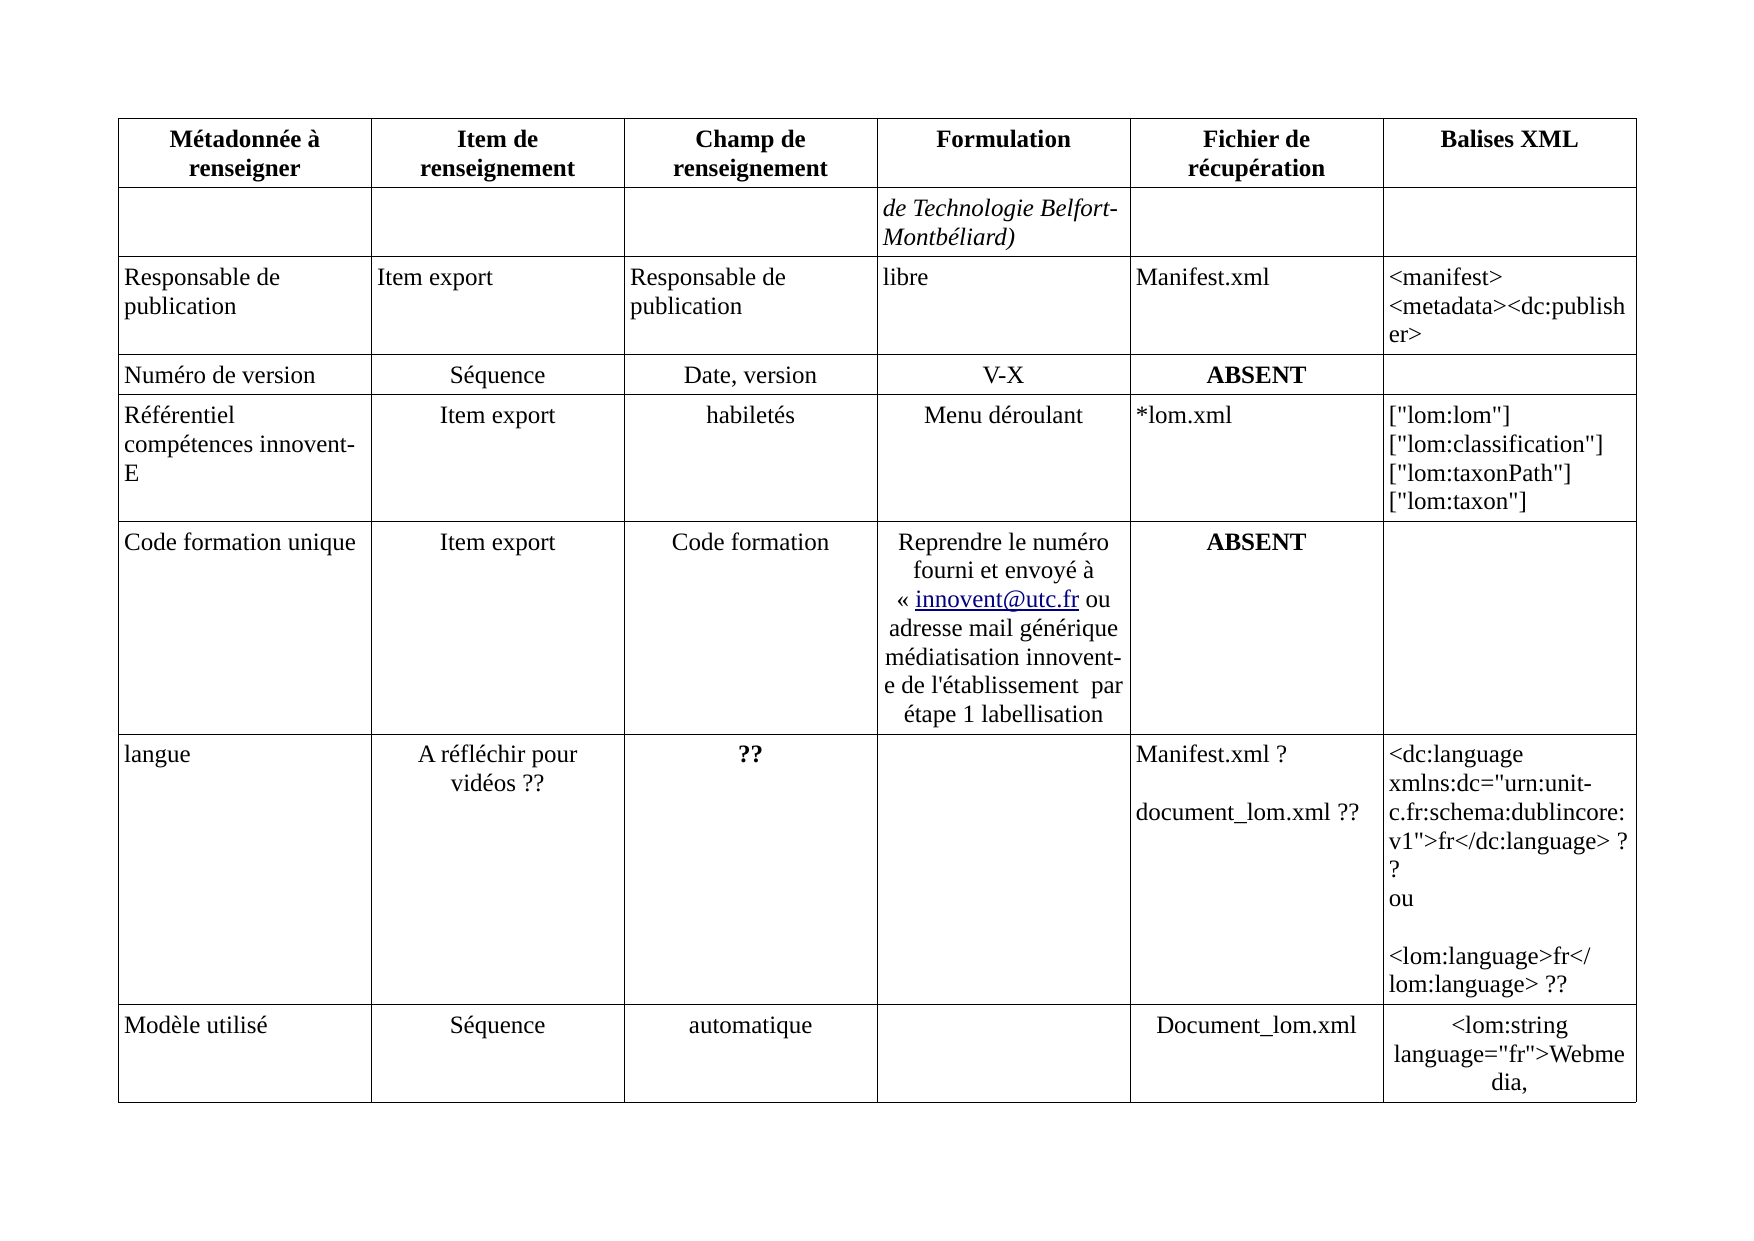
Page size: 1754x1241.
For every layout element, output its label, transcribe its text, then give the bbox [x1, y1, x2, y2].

table_cell langue [119, 735, 371, 1004]
table_cell Code formation unique [119, 522, 371, 734]
table_cell automatique [625, 1005, 877, 1102]
table_cell ["lom:lom"]["lom:classification"]["lom:taxonPath"]["lom:taxon"] [1384, 395, 1636, 521]
table_cell A réfléchir pour vidéos ?? [372, 735, 624, 1004]
table_cell Référentiel compétences innovent-E [119, 395, 371, 521]
table_cell Item export [372, 522, 624, 734]
table_cell [1384, 188, 1636, 256]
table_cell Séquence [372, 1005, 624, 1102]
table_header Champ de renseignement [625, 119, 877, 187]
table_header Fichier de récupération [1131, 119, 1383, 187]
table_cell habiletés [625, 395, 877, 521]
table_cell Manifest.xml ? document_lom.xml ?? [1131, 735, 1383, 1004]
table_cell Reprendre le numéro fourni et envoyé à « innovent@utc.fr ou adresse mail générique médiatisation innovent-e de l'établissement par étape 1 labellisation [878, 522, 1130, 734]
table_cell ABSENT [1131, 522, 1383, 734]
table_cell [1384, 355, 1636, 394]
table_cell Séquence [372, 355, 624, 394]
table_cell V-X [878, 355, 1130, 394]
table_cell Responsable de publication [625, 257, 877, 354]
table_header Formulation [878, 119, 1130, 187]
table_header Item de renseignement [372, 119, 624, 187]
table_cell *lom.xml [1131, 395, 1383, 521]
table_cell Date, version [625, 355, 877, 394]
table_cell ?? [625, 735, 877, 1004]
table_cell <dc:language xmlns:dc="urn:unit-c.fr:schema:dublincore:v1">fr</dc:language> ?? ou <lom:language>fr</lom:language> ?? [1384, 735, 1636, 1004]
table_cell Responsable de publication [119, 257, 371, 354]
table_cell [372, 188, 624, 256]
table_cell libre [878, 257, 1130, 354]
table_cell <manifest> <metadata><dc:publisher> [1384, 257, 1636, 354]
table_cell Document_lom.xml [1131, 1005, 1383, 1102]
table_cell ABSENT [1131, 355, 1383, 394]
table_header Balises XML [1384, 119, 1636, 187]
table_cell Menu déroulant [878, 395, 1130, 521]
table_cell [878, 735, 1130, 1004]
table_cell [625, 188, 877, 256]
table_cell [119, 188, 371, 256]
table_cell Manifest.xml [1131, 257, 1383, 354]
table_cell Item export [372, 395, 624, 521]
table_cell [1384, 522, 1636, 734]
table_cell de Technologie Belfort-Montbéliard) [878, 188, 1130, 256]
table_cell Code formation [625, 522, 877, 734]
table_cell [1131, 188, 1383, 256]
table_cell Modèle utilisé [119, 1005, 371, 1102]
table_cell Item export [372, 257, 624, 354]
table_cell Numéro de version [119, 355, 371, 394]
table_cell <lom:string language="fr">Webmedia, [1384, 1005, 1636, 1102]
table_header Métadonnée à renseigner [119, 119, 371, 187]
table_cell [878, 1005, 1130, 1102]
